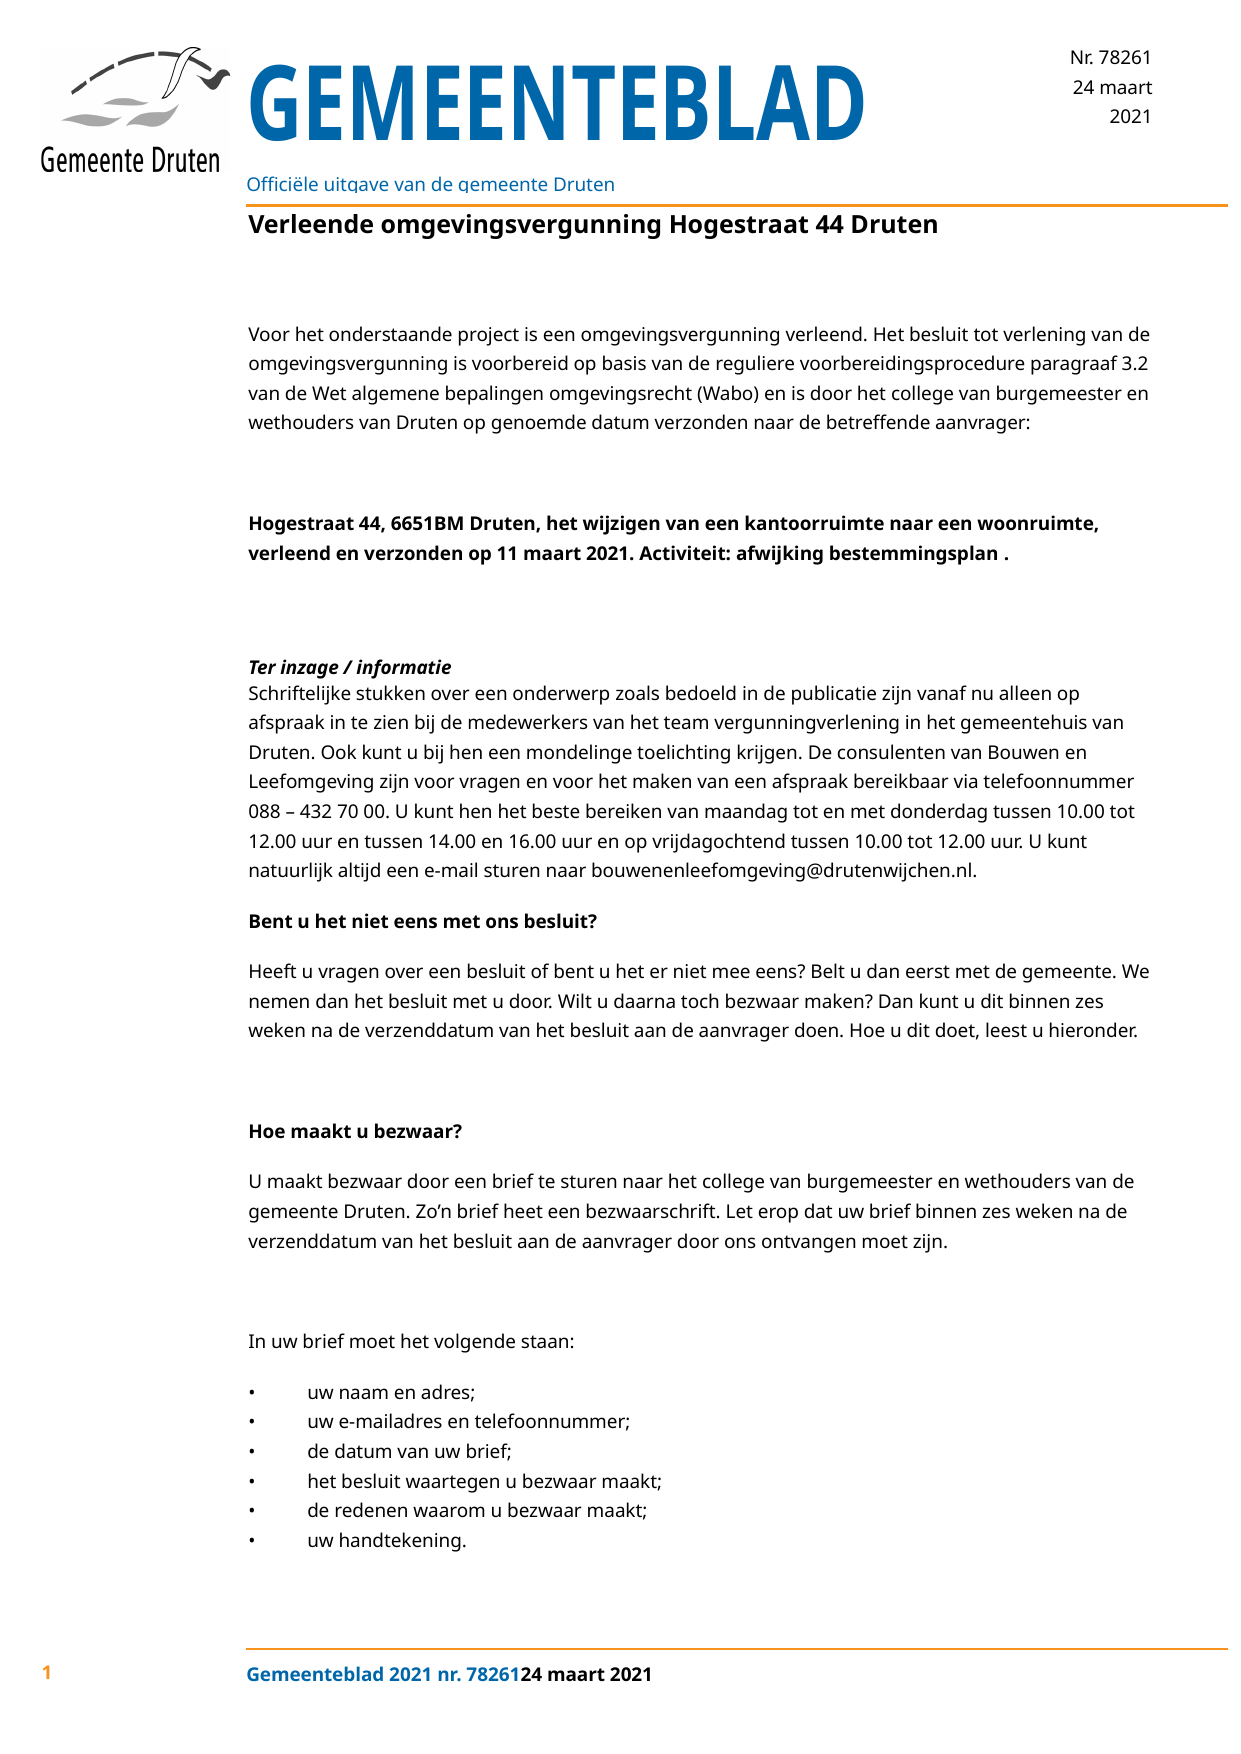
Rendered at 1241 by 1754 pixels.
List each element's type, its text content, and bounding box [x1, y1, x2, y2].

list de datum van uw brief; [248, 1438, 1152, 1464]
text Schriftelijke stukken over een onderwerp zoals bedoeld in de publicatie zijn vanaf nu alleen op afspraak in te zien bij de medewerkers van het team vergunningverlening in het gemeentehuis van Druten. Ook kunt u bij hen een mondelinge toelichting krijgen. De consulenten van Bouwen en Leefomgeving zijn voor vragen en voor het maken van een afspraak bereikbaar via telefoonnummer 088 – 432 70 00. U kunt hen het beste bereiken van maandag tot en met donderdag tussen 10.00 tot 12.00 uur en tussen 14.00 en 16.00 uur en op vrijdagochtend tussen 10.00 tot 12.00 uur. U kunt natuurlijk altijd een e-mail sturen naar bouwenenleefomgeving@drutenwijchen.nl. [248, 680, 1152, 883]
text In uw brief moet het volgende staan: [248, 1329, 1152, 1354]
list het besluit waartegen u bezwaar maakt; [248, 1468, 1152, 1494]
text U maakt bezwaar door een brief te sturen naar het college van burgemeester en wethouders van de gemeente Druten. Zo’n brief heet een bezwaarschrift. Let erop dat uw brief binnen zes weken na de verzenddatum van het besluit aan de aanvrager door ons ontvangen moet zijn. [248, 1169, 1152, 1254]
text Voor het onderstaande project is een omgevingsvergunning verleend. Het besluit tot verlening van de omgevingsvergunning is voorbereid op basis van de reguliere voorbereidingsprocedure paragraaf 3.2 van de Wet algemene bepalingen omgevingsrecht (Wabo) en is door het college van burgemeester en wethouders van Druten op genoemde datum verzonden naar de betreffende aanvrager: [248, 321, 1152, 435]
text Verleende omgevingsvergunning Hogestraat 44 Druten [248, 207, 1152, 241]
picture [41, 47, 231, 172]
text Hogestraat 44, 6651BM Druten, het wijzigen van een kantoorruimte naar een woonruimte, verleend en verzonden op 11 maart 2021. Activiteit: afwijking bestemmingsplan . [248, 510, 1152, 566]
list uw naam en adres; [248, 1379, 1152, 1405]
text Bent u het niet eens met ons besluit? [248, 908, 1152, 934]
text Hoe maakt u bezwaar? [248, 1118, 1152, 1144]
text Ter inzage / informatie [248, 654, 1152, 680]
list de redenen waarom u bezwaar maakt; [248, 1497, 1152, 1523]
list uw handtekening. [248, 1527, 1152, 1553]
text Heeft u vragen over een besluit of bent u het er niet mee eens? Belt u dan eerst met de gemeente. We nemen dan het besluit met u door. Wilt u daarna toch bezwaar maken? Dan kunt u dit binnen zes weken na de verzenddatum van het besluit aan de aanvrager doen. Hoe u dit doet, leest u hieronder. [248, 958, 1152, 1043]
list uw e-mailadres en telefoonnummer; [248, 1409, 1152, 1434]
